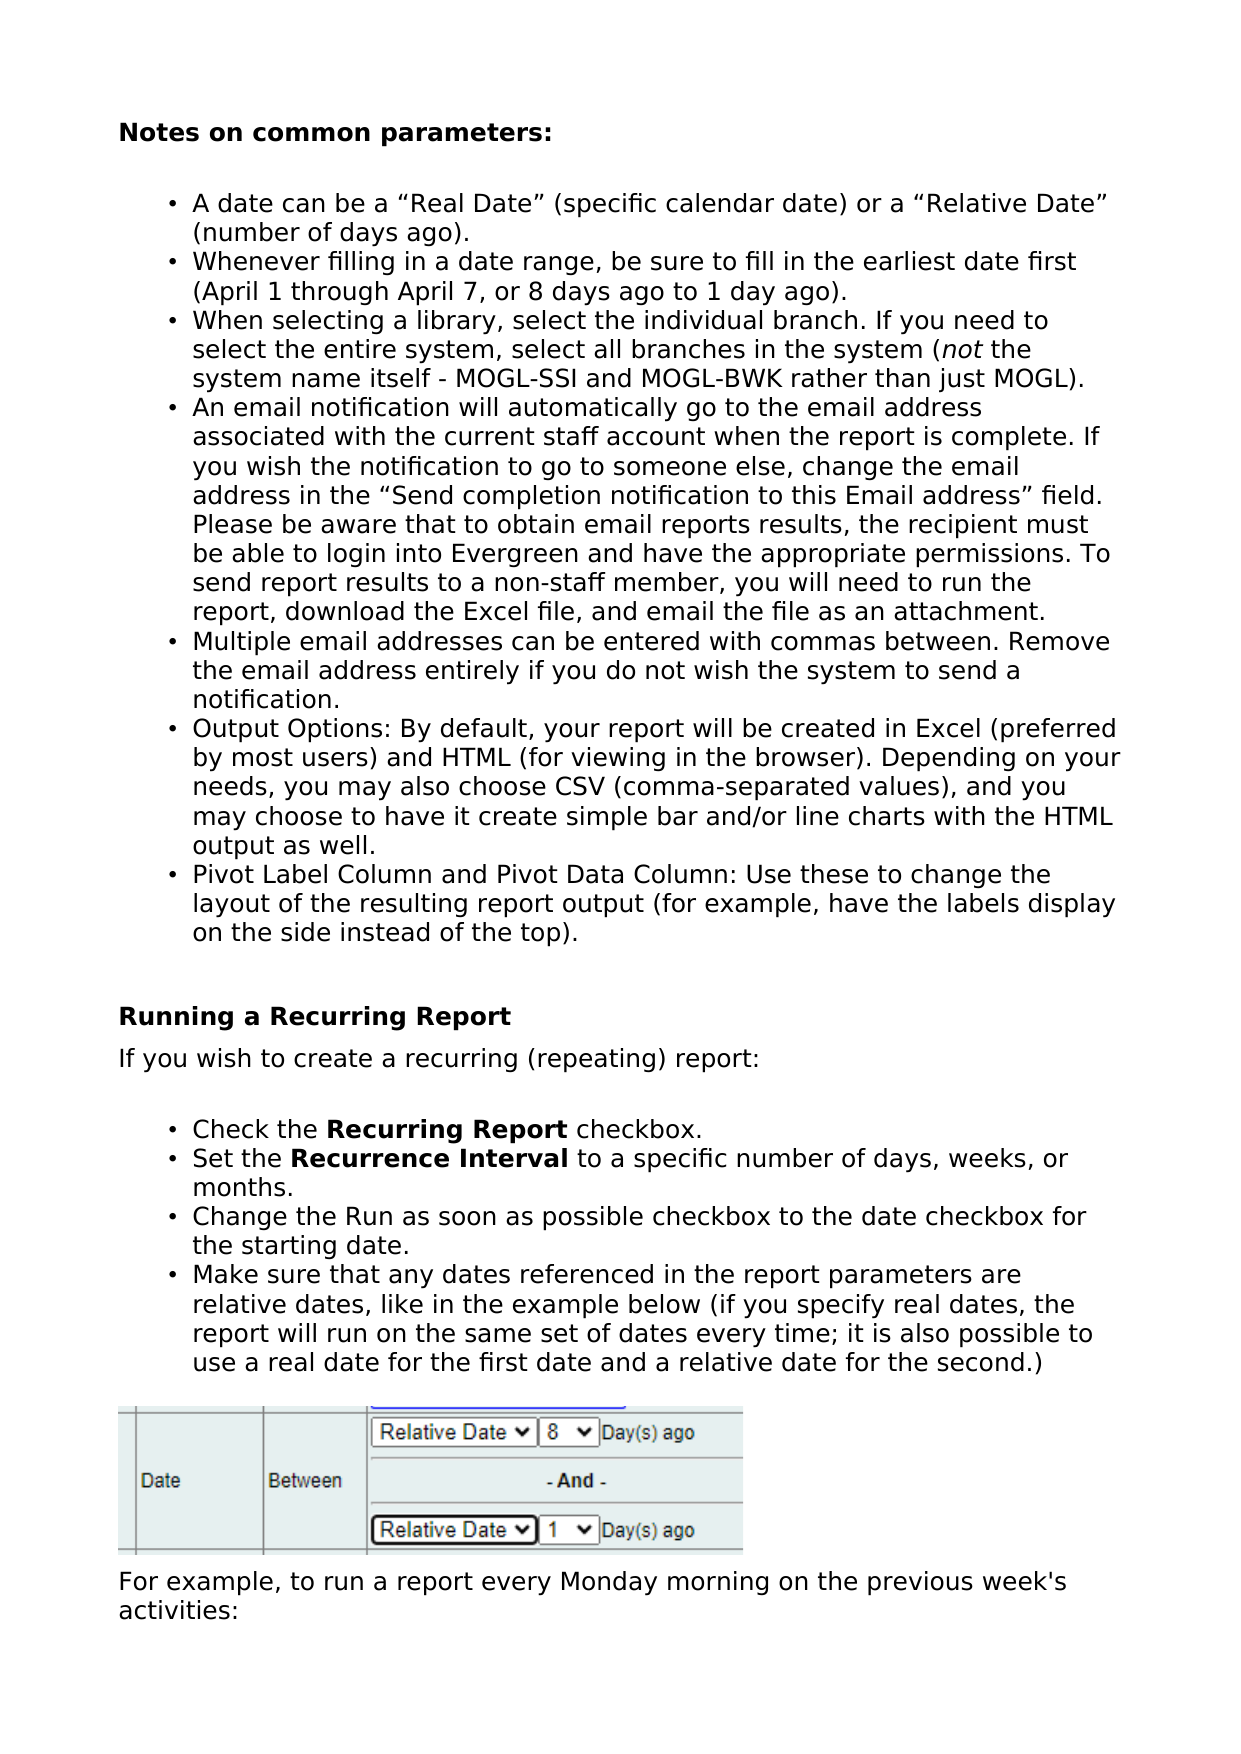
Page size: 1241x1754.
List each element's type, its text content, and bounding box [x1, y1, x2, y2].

list Check the Recurring Report checkbox. [177, 1115, 1122, 1144]
text For example, to run a report every Monday morning on the previous week's activities: [118, 1567, 1122, 1626]
list An email notification will automatically go to the email address associated with the current staff account when the report is complete. If you wish the notification to go to someone else, change the email address in the “Send completion notification to this Email address” field. Please be aware that to obtain email reports results, the recipient must be able to login into Evergreen and have the appropriate permissions. To send report results to a non-staff member, you will need to run the report, download the Excel file, and email the file as an attachment. [177, 393, 1122, 627]
list Set the Recurrence Interval to a specific number of days, weeks, or months. [177, 1144, 1122, 1202]
list Output Options: By default, your report will be created in Excel (preferred by most users) and HTML (for viewing in the browser). Depending on your needs, you may also choose CSV (comma-separated values), and you may choose to have it create simple bar and/or line charts with the HTML output as well. [177, 714, 1122, 860]
list When selecting a library, select the individual branch. If you need to select the entire system, select all branches in the system (not the system name itself - MOGL-SSI and MOGL-BWK rather than just MOGL). [177, 306, 1122, 393]
picture [118, 1406, 744, 1555]
subtitle Running a Recurring Report [118, 1002, 1122, 1031]
list Change the Run as soon as possible checkbox to the date checkbox for the starting date. [177, 1202, 1122, 1261]
text If you wish to create a recurring (repeating) report: [118, 1044, 1122, 1073]
list A date can be a “Real Date” (specific calendar date) or a “Relative Date” (number of days ago). [177, 189, 1122, 248]
text Notes on common parameters: [118, 118, 1122, 147]
list Whenever filling in a date range, be sure to fill in the earliest date first (April 1 through April 7, or 8 days ago to 1 day ago). [177, 248, 1122, 306]
list Multiple email addresses can be entered with commas between. Remove the email address entirely if you do not wish the system to send a notification. [177, 627, 1122, 714]
list Pivot Label Column and Pivot Data Column: Use these to change the layout of the resulting report output (for example, have the labels display on the side instead of the top). [177, 860, 1122, 948]
list Make sure that any dates referenced in the report parameters are relative dates, like in the example below (if you specify real dates, the report will run on the same set of dates every time; it is also possible to use a real date for the first date and a relative date for the second.) [177, 1261, 1122, 1377]
